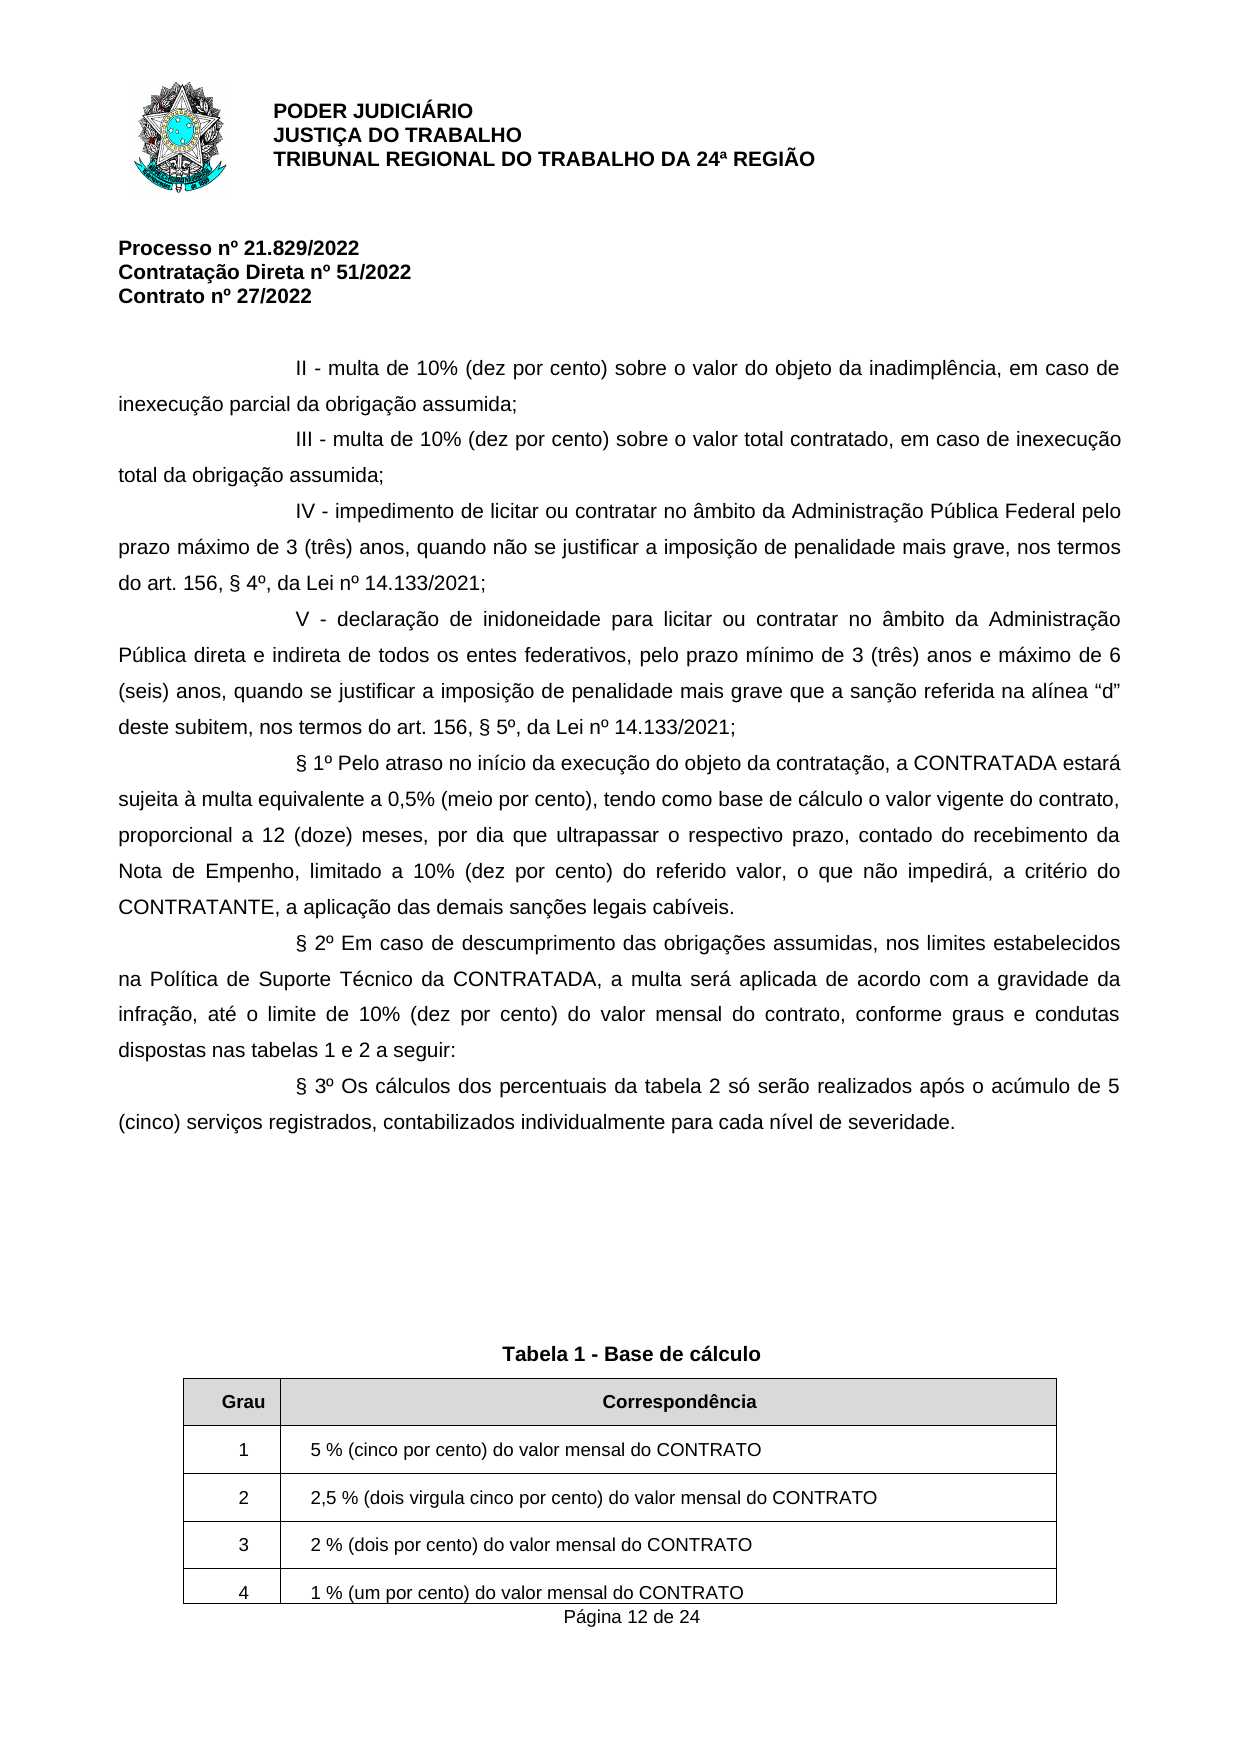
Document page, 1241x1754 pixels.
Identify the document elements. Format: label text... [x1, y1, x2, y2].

text II - multa de 10% (dez por cento) sobre o valor do objeto da inadimplência, em caso de inexecução parcial da obrigação assumida; [118, 355, 1122, 415]
table_cell 2 % (dois por cento) do valor mensal do CONTRATO [281, 1522, 1056, 1568]
table_cell 1 % (um por cento) do valor mensal do CONTRATO [281, 1569, 1056, 1603]
text IV - impedimento de licitar ou contratar no âmbito da Administração Pública Federal pelo prazo máximo de 3 (três) anos, quando não se justificar a imposição de penalidade mais grave, nos termos do art. 156, § 4º, da Lei nº 14.133/2021; [118, 499, 1122, 595]
table_cell 1 [184, 1426, 280, 1473]
text § 2º Em caso de descumprimento das obrigações assumidas, nos limites estabelecidos na Política de Suporte Técnico da CONTRATADA, a multa será aplicada de acordo com a gravidade da infração, até o limite de 10% (dez por cento) do valor mensal do contrato, conforme graus e condutas dispostas nas tabelas 1 e 2 a seguir: [118, 930, 1122, 1062]
text § 1º Pelo atraso no início da execução do objeto da contratação, a CONTRATADA estará sujeita à multa equivalente a 0,5% (meio por cento), tendo como base de cálculo o valor vigente do contrato, proporcional a 12 (doze) meses, por dia que ultrapassar o respectivo prazo, contado do recebimento da Nota de Empenho, limitado a 10% (dez por cento) do referido valor, o que não impedirá, a critério do CONTRATANTE, a aplicação das demais sanções legais cabíveis. [118, 751, 1122, 918]
text V - declaração de inidoneidade para licitar ou contratar no âmbito da Administração Pública direta e indireta de todos os entes federativos, pelo prazo mínimo de 3 (três) anos e máximo de 6 (seis) anos, quando se justificar a imposição de penalidade mais grave que a sanção referida na alínea “d” deste subitem, nos termos do art. 156, § 5º, da Lei nº 14.133/2021; [118, 607, 1122, 739]
text Tabela 1 - Base de cálculo [141, 1341, 1122, 1365]
table_cell 3 [184, 1522, 280, 1568]
table_header Grau [184, 1379, 280, 1425]
table_cell 2 [184, 1474, 280, 1521]
table_cell 5 % (cinco por cento) do valor mensal do CONTRATO [281, 1426, 1056, 1473]
picture [133, 81, 228, 193]
table_cell 4 [184, 1569, 280, 1603]
text § 3º Os cálculos dos percentuais da tabela 2 só serão realizados após o acúmulo de 5 (cinco) serviços registrados, contabilizados individualmente para cada nível de severidade. [118, 1074, 1122, 1134]
table_header Correspondência [281, 1379, 1056, 1425]
table_cell 2,5 % (dois virgula cinco por cento) do valor mensal do CONTRATO [281, 1474, 1056, 1521]
text III - multa de 10% (dez por cento) sobre o valor total contratado, em caso de inexecução total da obrigação assumida; [118, 427, 1122, 487]
